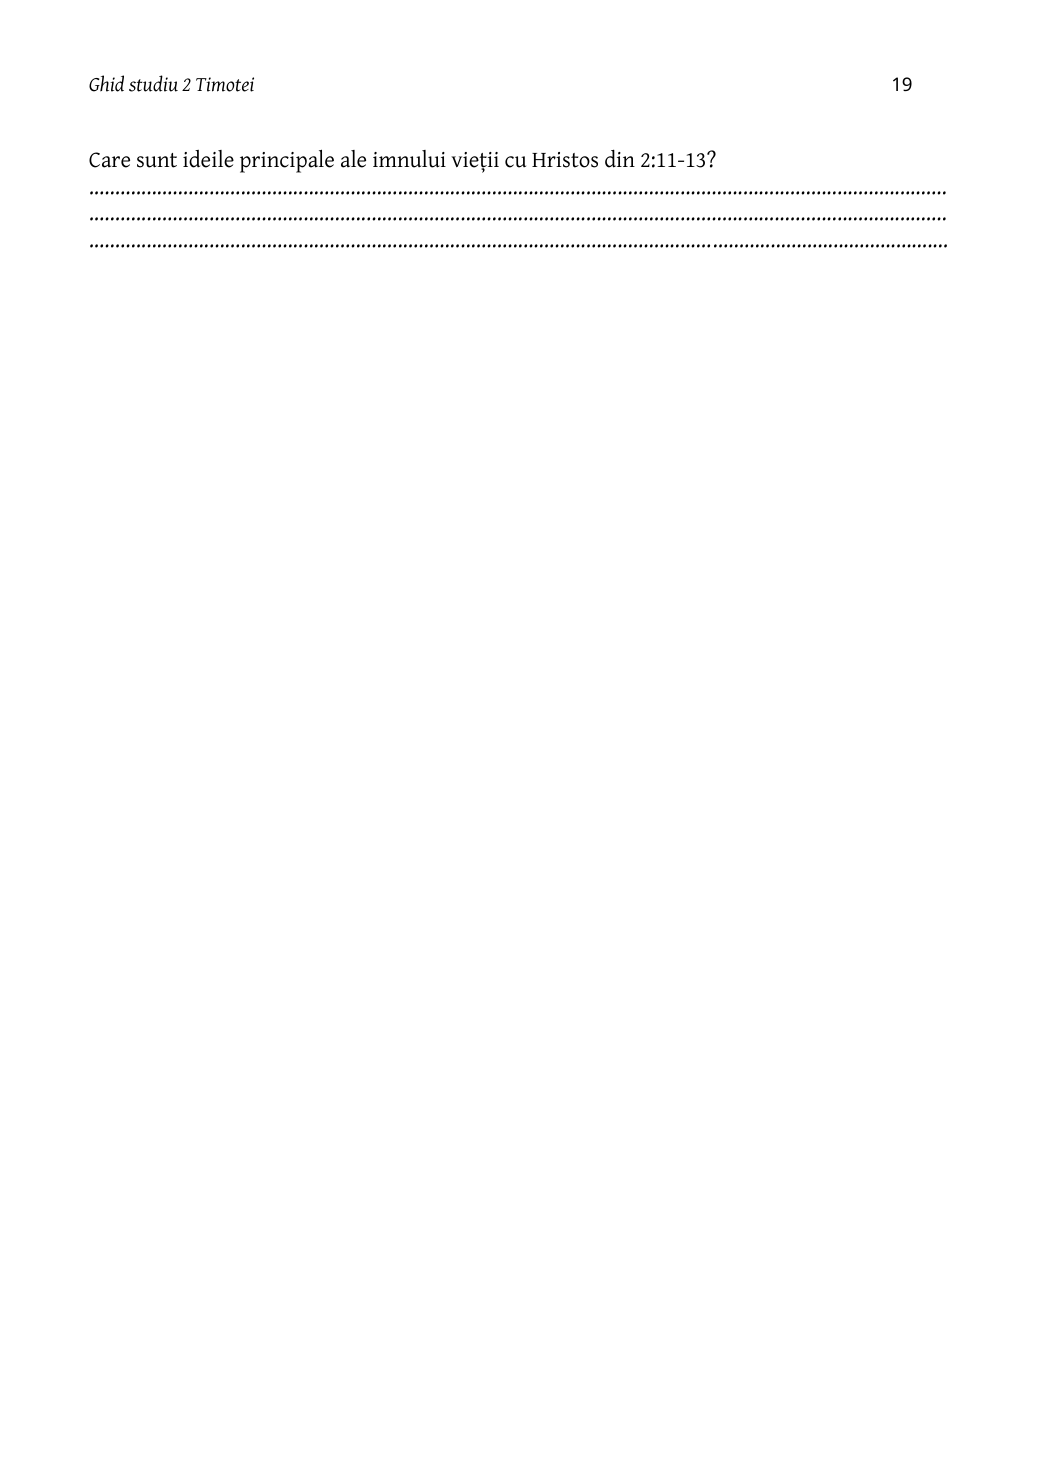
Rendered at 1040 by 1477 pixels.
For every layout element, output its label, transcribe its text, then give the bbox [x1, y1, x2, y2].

text ............................................................................................................................................................................................................................................................................................................................................................................................................................................................................................................ [88, 174, 951, 254]
text Care sunt ideile principale ale imnului vieții cu Hristos din 2:11-13? [88, 147, 951, 174]
